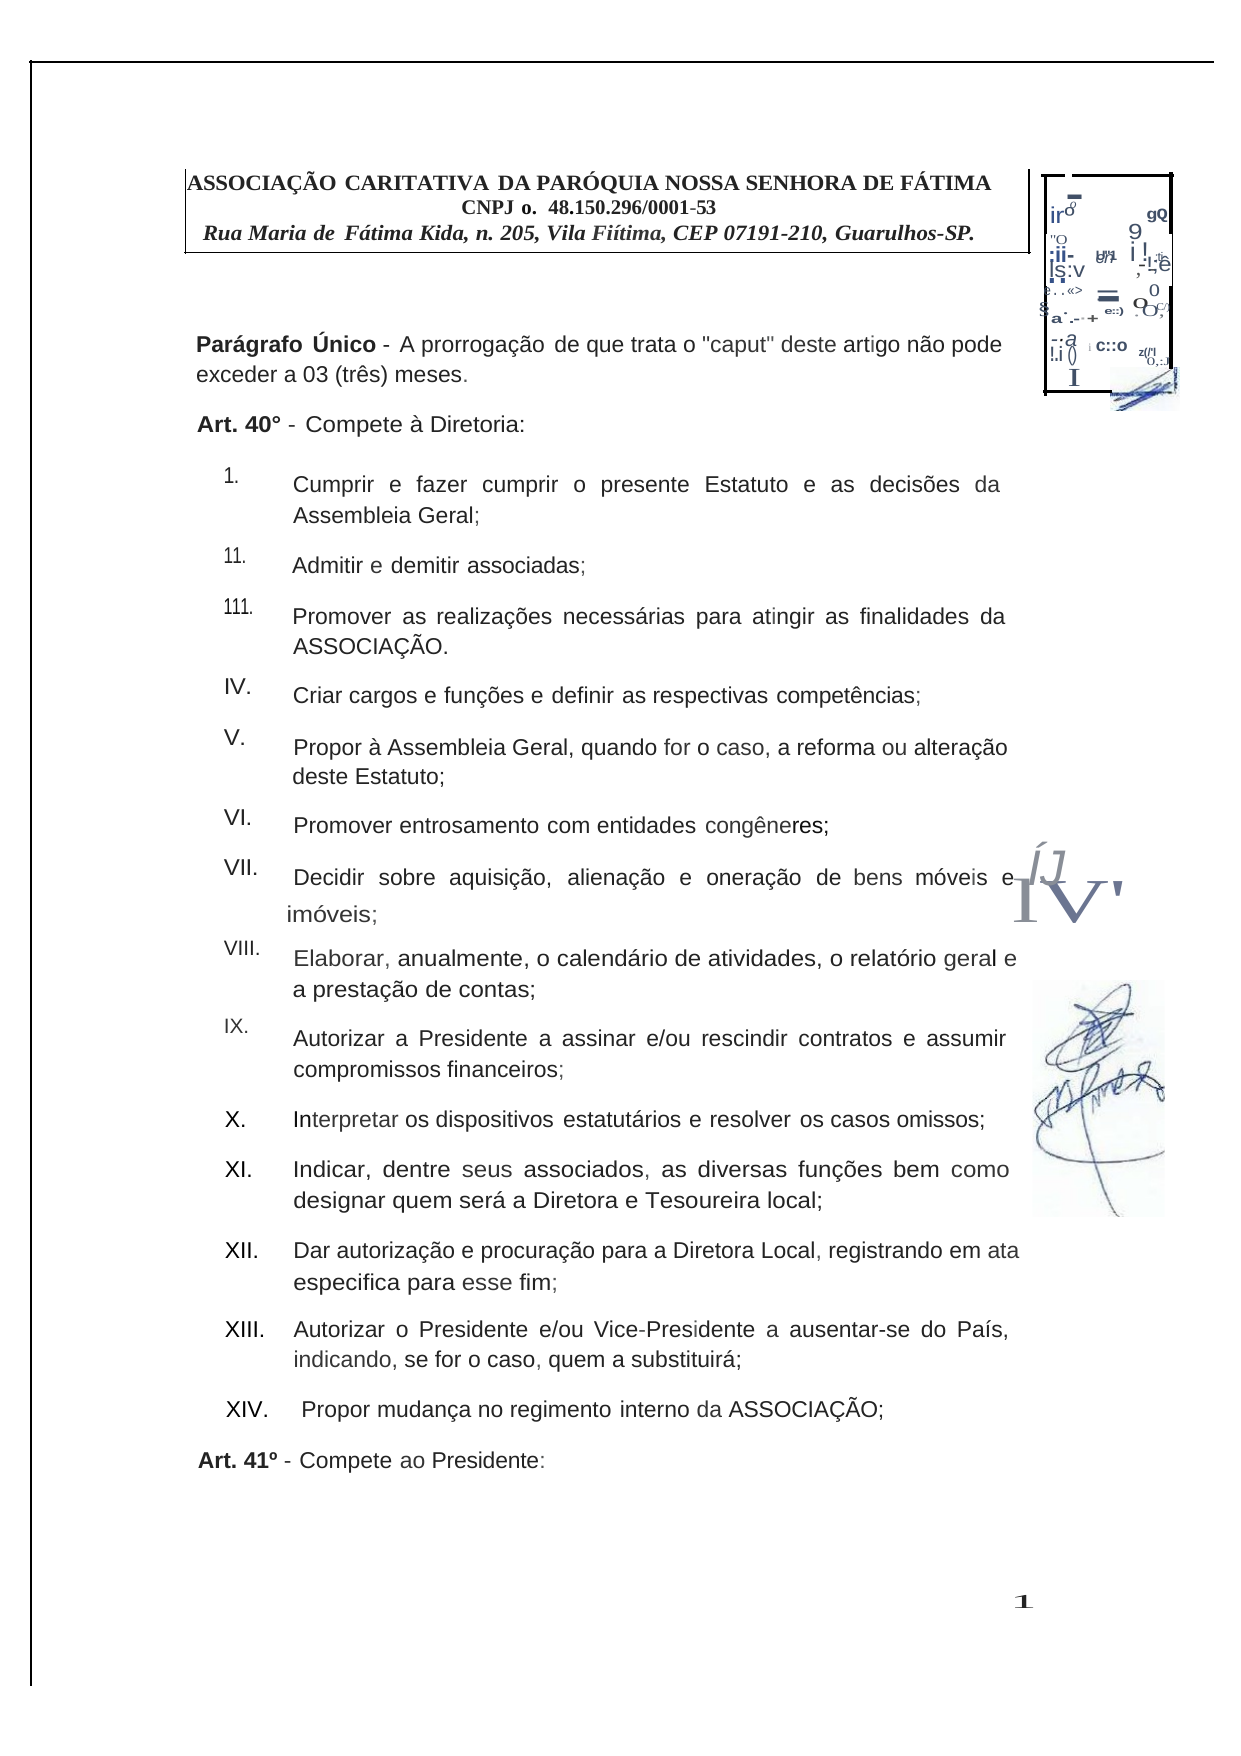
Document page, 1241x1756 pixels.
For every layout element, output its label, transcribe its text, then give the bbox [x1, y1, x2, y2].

text - [1065, 215, 1072, 226]
text e..«> = oo [1047, 286, 1160, 303]
text o [169, 196, 185, 212]
text [1129, 901, 1238, 928]
text IV. [223, 673, 266, 699]
text [1173, 189, 1238, 227]
text lV' [1013, 867, 1129, 936]
text - gQ [1095, 189, 1169, 227]
subtitle [1024, 365, 1044, 391]
list Indicar, dentre seus associados, as diversas funções bem como designar quem será a Diretora e Tesoureira local; [224, 1156, 1022, 1213]
list [1165, 1106, 1238, 1132]
text "O 9 [1173, 227, 1238, 248]
text 11. [223, 542, 266, 568]
text irº [1030, 212, 1044, 226]
text !.i () [1049, 350, 1070, 365]
text irº [169, 212, 185, 226]
text o [1047, 196, 1065, 212]
text Art. 40° - Compete à Diretoria: [197, 411, 1020, 438]
text Decidir sobre aquisição, alienação e oneração de bens móveis e ÍJ [293, 839, 1238, 896]
text o [479, 203, 486, 212]
text [1173, 356, 1231, 367]
text - [1065, 162, 1072, 208]
text irº [1047, 212, 1065, 226]
text o [1072, 199, 1078, 212]
text §a..-·+ e::) · [1047, 303, 1142, 318]
text Cumprir e fazer cumprir o presente Estatuto e as decisões da Assembleia Geral; [293, 471, 1117, 528]
list Autorizar o Presidente e/ou Vice-Presidente a ausentar-se do País, indicando, se for o caso, quem a substituirá; [224, 1316, 1022, 1373]
text O, [1142, 313, 1169, 318]
list Propor mudança no regimento interno da ASSOCIAÇÃO; [226, 1396, 1238, 1423]
text o [186, 196, 1028, 212]
text Promover entrosamento com entidades congêneres; [293, 813, 1238, 839]
text Criar cargos e funções e definir as respectivas competências; [293, 682, 1238, 709]
text .. U"1 i,!- e: [1046, 234, 1172, 286]
text Admitir e demitir associadas; [292, 552, 1238, 578]
text C/) [1173, 304, 1238, 313]
text VI. VII. [223, 804, 266, 881]
text C/) [1157, 304, 1169, 313]
text §a..-·+ e::) · [169, 303, 1044, 318]
text Art. 41º - Compete ao Presidente: [198, 1447, 1238, 1474]
text "O 9 [1049, 227, 1132, 234]
text - [1066, 208, 1072, 215]
text i c::o z(/'l [1088, 334, 1169, 356]
text !.i () [1073, 350, 1082, 365]
text o [489, 201, 493, 212]
list Dar autorização e procuração para a Diretora Local, registrando em ata especifica para esse fim; [224, 1237, 1023, 1295]
subtitle I [1047, 365, 1082, 390]
text imóveis; [286, 901, 1013, 928]
text Propor à Assembleia Geral, quando for o caso, a reforma ou alteração deste Estatuto; [292, 734, 1023, 790]
text 1. [223, 462, 266, 488]
list Interpretar os dispositivos estatutários e resolver os casos omissos; [224, 1106, 1032, 1132]
text irº [186, 212, 1028, 226]
text "O 9 [1141, 227, 1169, 234]
text 0,:J [1086, 356, 1169, 367]
text Parágrafo Único - A prorrogação de que trata o "caput" deste artigo não pode exceder a 03 (três) meses. [196, 331, 1020, 387]
text Promover as realizações necessárias para atingir as finalidades da ASSOCIAÇÃO. [292, 603, 1117, 659]
text :ii- ;ti [1173, 248, 1238, 266]
text -·a [1050, 331, 1082, 350]
text O, [1173, 313, 1238, 318]
text o [1030, 196, 1044, 212]
text Elaborar, anualmente, o calendário de atividades, o relatório geral e a prestação de contas; [292, 944, 1023, 1003]
text e..«> = oo [169, 273, 1044, 303]
text Autorizar a Presidente a assinar e/ou rescindir contratos e assumir compromissos financeiros; [293, 1025, 1032, 1082]
text V. [223, 724, 266, 751]
text [1173, 334, 1238, 356]
text ls:v cn -!;ê [1173, 266, 1238, 273]
text 111. [223, 593, 266, 619]
